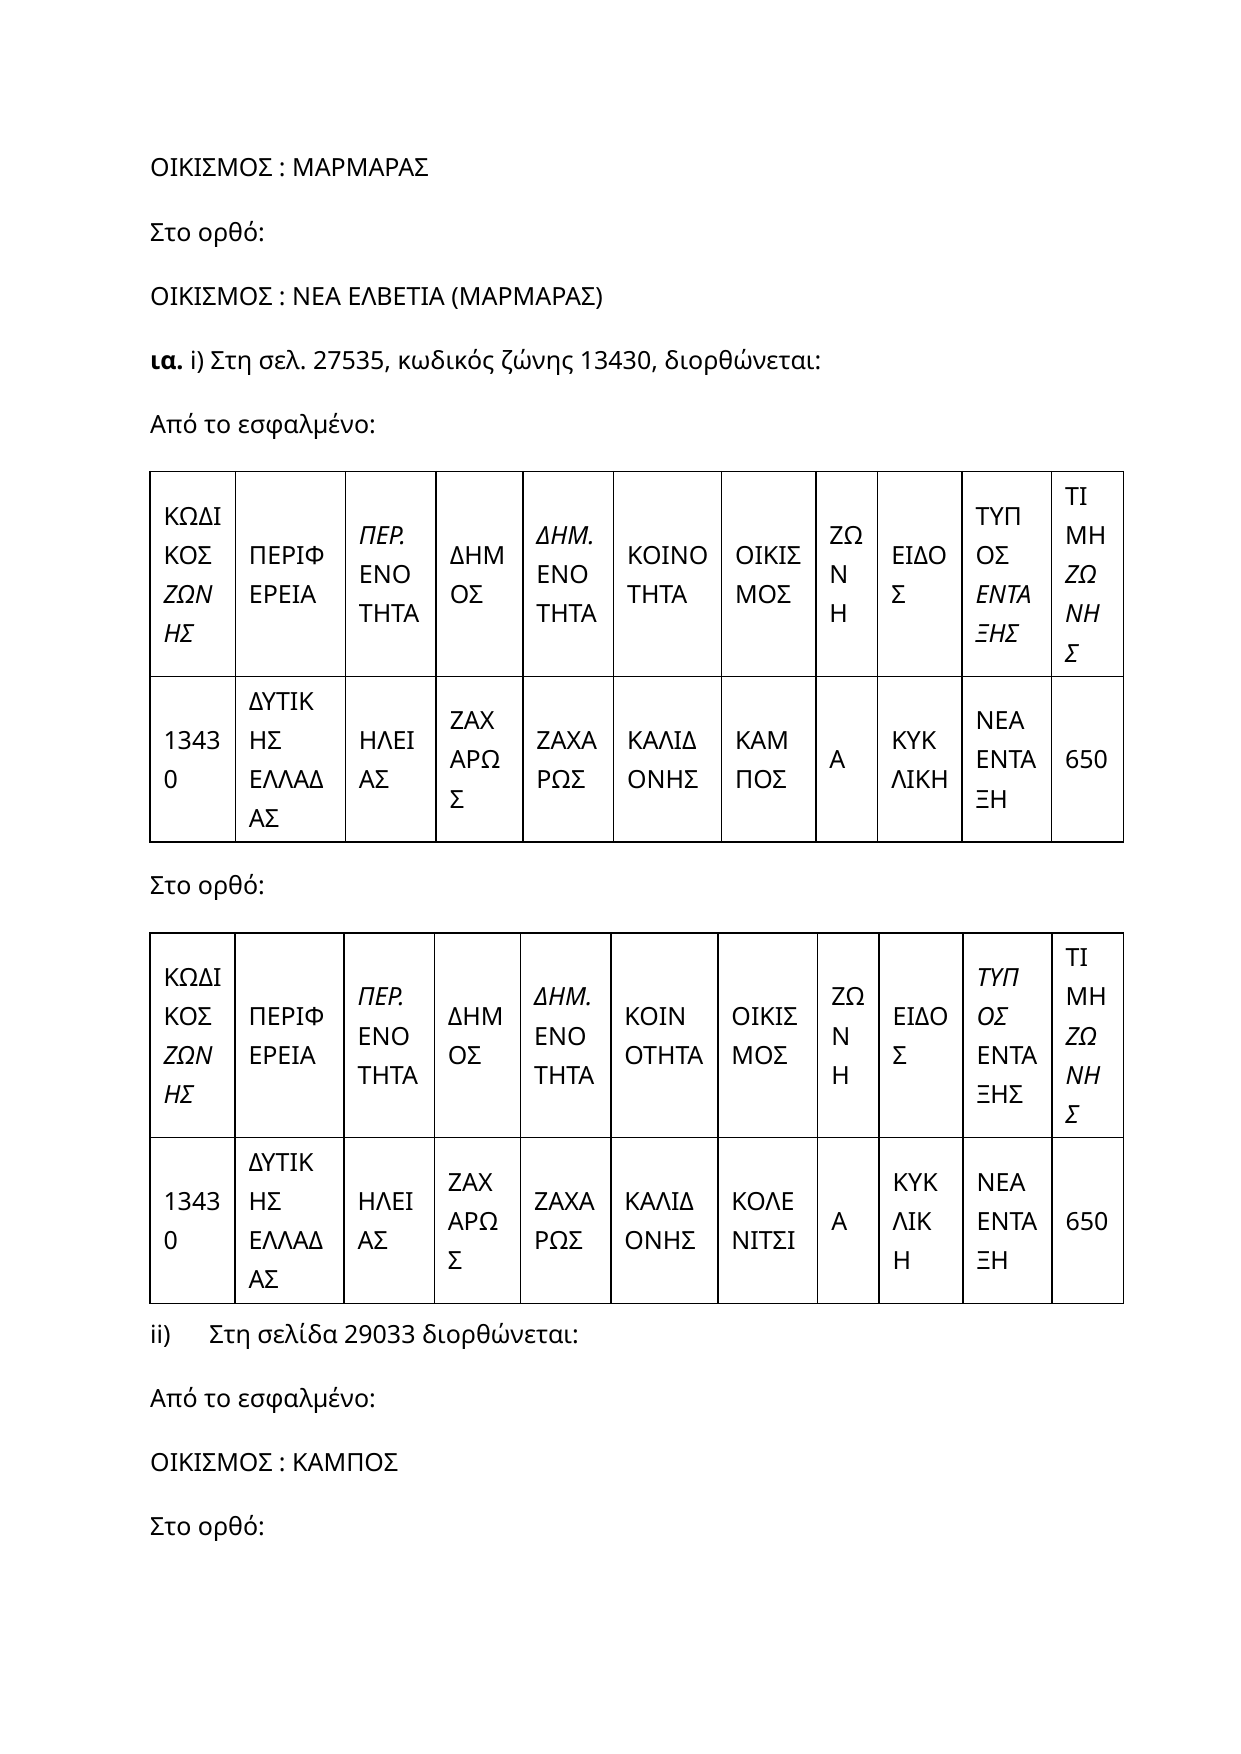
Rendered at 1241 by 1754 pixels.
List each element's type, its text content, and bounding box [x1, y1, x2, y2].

table_header ΕΙΔΟΣ [878, 472, 961, 676]
text Στο ορθό: [150, 1509, 1090, 1543]
table_header ΔΗΜΟΣ [437, 472, 522, 676]
table_cell ΗΛΕΙΑΣ [346, 677, 435, 841]
table_header ΠΕΡΙΦΕΡΕΙΑ [236, 472, 345, 676]
table_cell ΚΑΜΠΟΣ [722, 677, 815, 841]
table_cell ΚΑΛΙΔΟΝΗΣ [612, 1138, 717, 1302]
list ii) Στη σελίδα 29033 διορθώνεται: [150, 1316, 1090, 1351]
table_header ΚΟΙΝΟΤΗΤΑ [612, 934, 717, 1137]
text ια. i) Στη σελ. 27535, κωδικός ζώνης 13430, διορθώνεται: [150, 342, 1090, 377]
table_cell 13430 [151, 1138, 234, 1302]
table_header ΖΩΝΗ [817, 472, 877, 676]
table_header ΤΙΜΗ ΖΩΝΗΣ [1053, 934, 1123, 1137]
table_cell ΚΑΛΙΔΟΝΗΣ [614, 677, 721, 841]
table_header ΠΕΡΙΦΕΡΕΙΑ [236, 934, 343, 1137]
table_header ΠΕΡ. ΕΝΟΤΗΤΑ [346, 472, 435, 676]
text Από το εσφαλμένο: [150, 1381, 1090, 1415]
table_header ΚΩΔΙΚΟΣ ΖΩΝΗΣ [151, 472, 235, 676]
table_header ΤΙΜΗ ΖΩΝΗΣ [1052, 472, 1123, 676]
text Στο ορθό: [150, 214, 1090, 248]
table_header ΔΗΜΟΣ [435, 934, 520, 1137]
table_header ΖΩΝΗ [818, 934, 878, 1137]
table_cell ΝΕΑ ΕΝΤΑΞΗ [964, 1138, 1051, 1302]
table_cell ΔΥΤΙΚΗΣ ΕΛΛΑΔΑΣ [236, 677, 345, 841]
table_header ΕΙΔΟΣ [880, 934, 962, 1137]
table_cell Α [817, 677, 877, 841]
table_cell ΚΥΚΛΙΚΗ [880, 1138, 962, 1302]
text ΟΙΚΙΣΜΟΣ : ΜΑΡΜΑΡΑΣ [150, 150, 1090, 184]
text ΟΙΚΙΣΜΟΣ : ΝΕΑ ΕΛΒΕΤΙΑ (ΜΑΡΜΑΡΑΣ) [150, 278, 1090, 312]
table_cell ΗΛΕΙΑΣ [345, 1138, 434, 1302]
table_cell ΖΑΧΑΡΩΣ [521, 1138, 610, 1302]
table_cell ΚΟΛΕΝΙΤΣΙ [719, 1138, 817, 1302]
table_cell ΖΑΧΑΡΩΣ [437, 677, 522, 841]
table_header ΟΙΚΙΣΜΟΣ [719, 934, 817, 1137]
table_cell 650 [1053, 1138, 1123, 1302]
text Στο ορθό: [150, 868, 1090, 902]
table_header ΤΥΠΟΣ ΕΝΤΑΞΗΣ [963, 472, 1051, 676]
table_header ΠΕΡ. ΕΝΟΤΗΤΑ [345, 934, 434, 1137]
text Από το εσφαλμένο: [150, 407, 1090, 441]
table_cell 650 [1052, 677, 1123, 841]
table_header ΤΥΠΟΣ ΕΝΤΑΞΗΣ [964, 934, 1051, 1137]
table_cell 13430 [151, 677, 235, 841]
table_cell ΝΕΑ ΕΝΤΑΞΗ [963, 677, 1051, 841]
table_header ΔΗΜ. ΕΝΟΤΗΤΑ [524, 472, 613, 676]
text ΟΙΚΙΣΜΟΣ : ΚΑΜΠΟΣ [150, 1445, 1090, 1479]
table_header ΚΟΙΝΟΤΗΤΑ [614, 472, 721, 676]
table_cell Α [818, 1138, 878, 1302]
table_header ΔΗΜ. ΕΝΟΤΗΤΑ [521, 934, 610, 1137]
table_cell ΖΑΧΑΡΩΣ [435, 1138, 520, 1302]
table_header ΚΩΔΙΚΟΣ ΖΩΝΗΣ [151, 934, 234, 1137]
table_cell ΔΥΤΙΚΗΣ ΕΛΛΑΔΑΣ [236, 1138, 343, 1302]
table_header ΟΙΚΙΣΜΟΣ [722, 472, 815, 676]
table_cell ΚΥΚΛΙΚΗ [878, 677, 961, 841]
table_cell ΖΑΧΑΡΩΣ [524, 677, 613, 841]
